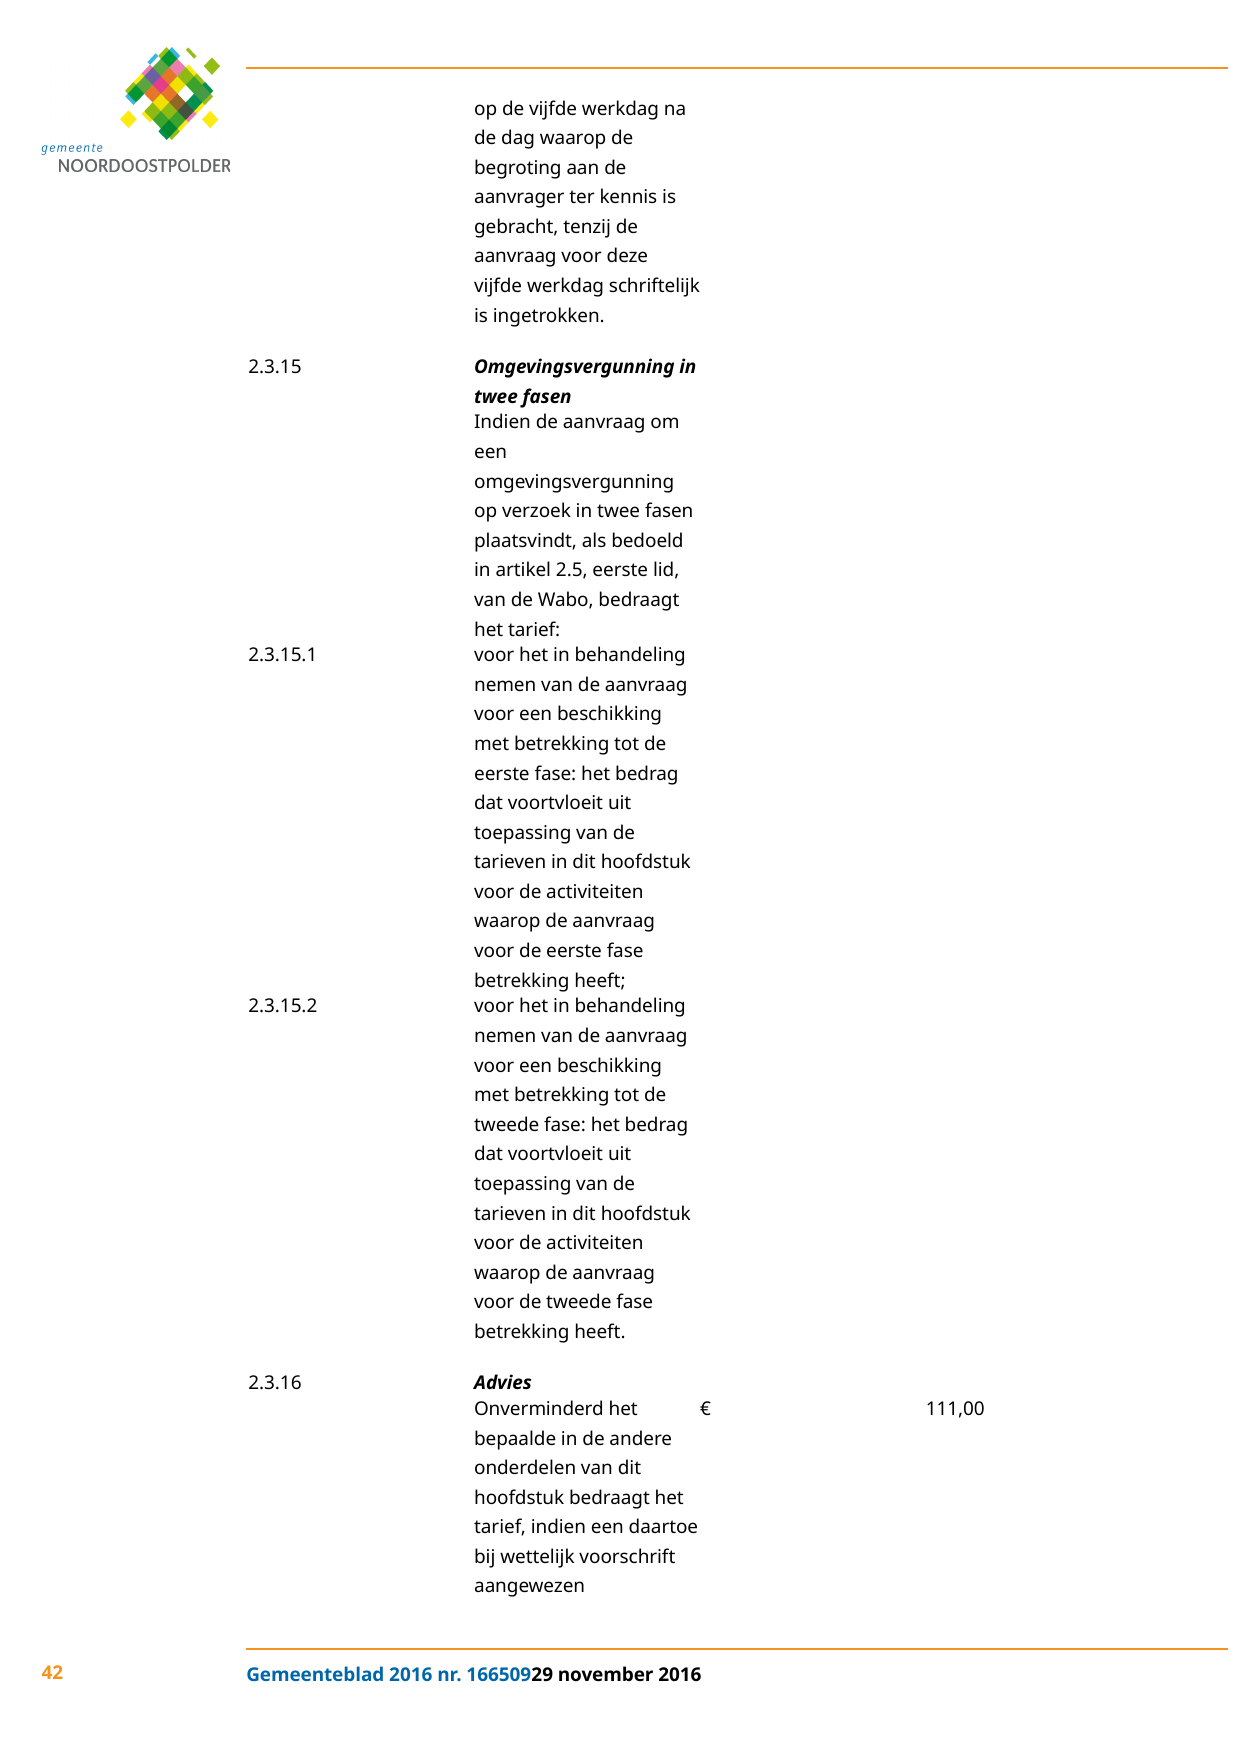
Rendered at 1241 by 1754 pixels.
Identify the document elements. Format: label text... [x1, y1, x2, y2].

table_cell voor het in behandeling nemen van de aanvraag voor een beschikking met betrekking tot de tweede fase: het bedrag dat voortvloeit uit toepassing van de tarieven in dit hoofdstuk voor de activiteiten waarop de aanvraag voor de tweede fase betrekking heeft. [474, 993, 700, 1344]
table_cell Omgevingsvergunning in twee fasen [474, 353, 700, 409]
table_cell 2.3.15.2 [248, 993, 474, 1344]
table_cell [700, 1344, 926, 1369]
table_cell [248, 1395, 474, 1598]
table_cell [474, 328, 700, 353]
table_cell [700, 409, 926, 641]
table_cell voor het in behandeling nemen van de aanvraag voor een beschikking met betrekking tot de eerste fase: het bedrag dat voortvloeit uit toepassing van de tarieven in dit hoofdstuk voor de activiteiten waarop de aanvraag voor de eerste fase betrekking heeft; [474, 641, 700, 993]
table_cell [248, 328, 474, 353]
table_cell [700, 993, 926, 1344]
table_cell 2.3.15.1 [248, 641, 474, 993]
table_cell [926, 993, 1152, 1344]
table_cell [700, 95, 926, 328]
table_cell [700, 641, 926, 993]
table_cell [926, 328, 1152, 353]
table_cell [700, 1370, 926, 1395]
table_cell Onverminderd het bepaalde in de andere onderdelen van dit hoofdstuk bedraagt het tarief, indien een daartoe bij wettelijk voorschrift aangewezen [474, 1395, 700, 1598]
table_cell [926, 353, 1152, 409]
table_cell [926, 95, 1152, 328]
table_cell € [700, 1395, 926, 1598]
table_cell [248, 1344, 474, 1369]
table_cell [700, 353, 926, 409]
picture [41, 47, 231, 172]
table_cell op de vijfde werkdag na de dag waarop de begroting aan de aanvrager ter kennis is gebracht, tenzij de aanvraag voor deze vijfde werkdag schriftelijk is ingetrokken. [474, 95, 700, 328]
table_cell [926, 1344, 1152, 1369]
table_cell [926, 1370, 1152, 1395]
table_cell [248, 95, 474, 328]
table_cell Advies [474, 1370, 700, 1395]
table_cell [248, 409, 474, 641]
table_cell 2.3.16 [248, 1370, 474, 1395]
table_cell [926, 409, 1152, 641]
table_cell 111,00 [926, 1395, 1152, 1598]
table_cell Indien de aanvraag om een omgevingsvergunning op verzoek in twee fasen plaatsvindt, als bedoeld in artikel 2.5, eerste lid, van de Wabo, bedraagt het tarief: [474, 409, 700, 641]
table_cell [474, 1344, 700, 1369]
table_cell 2.3.15 [248, 353, 474, 409]
table_cell [926, 641, 1152, 993]
table_cell [700, 328, 926, 353]
